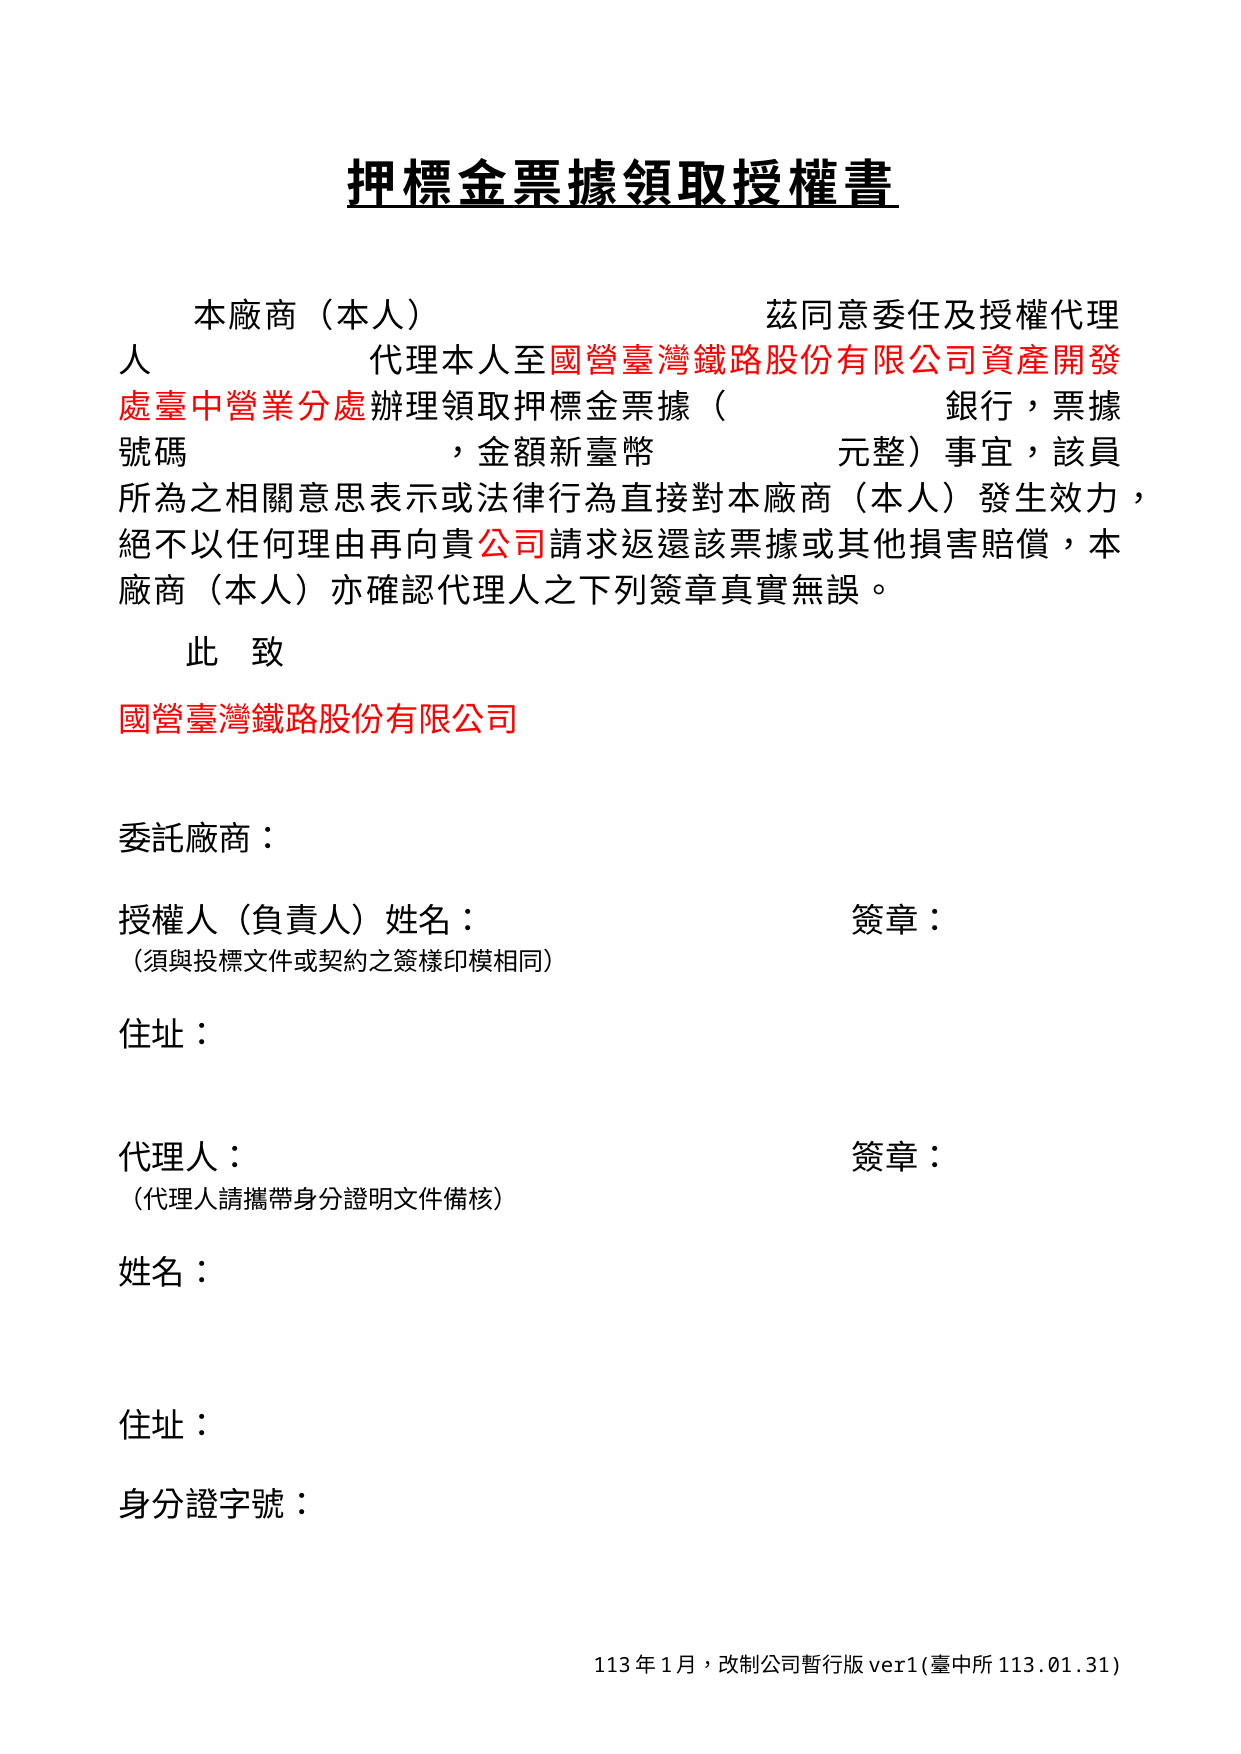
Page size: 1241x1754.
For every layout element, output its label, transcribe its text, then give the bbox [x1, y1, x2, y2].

text 住址： [118, 1008, 1122, 1056]
text 押標金票據領取授權書 [118, 143, 1122, 215]
text 國營臺灣鐵路股份有限公司 [118, 678, 1122, 744]
text 住址： [118, 1399, 1122, 1447]
text （須與投標文件或契約之簽樣印模相同） [118, 942, 1122, 978]
text 身分證字號： [118, 1477, 1122, 1526]
text 代理人： 簽章： [118, 1131, 1122, 1179]
text 委託廠商： [118, 801, 1122, 863]
text 授權人（負責人）姓名： 簽章： [118, 893, 1122, 942]
text 此 致 [118, 611, 1122, 678]
text 本廠商（本人） 茲同意委任及授權代理人 代理本人至國營臺灣鐵路股份有限公司資產開發處臺中營業分處辦理領取押標金票據（ 銀行，票據號碼 ，金額新臺幣 元整）事宜，該員所為之相關意思表示或法律行為直接對本廠商（本人）發生效力，絕不以任何理由再向貴公司請求返還該票據或其他損害賠償，本廠商（本人）亦確認代理人之下列簽章真實無誤。 [118, 290, 1122, 611]
text （代理人請攜帶身分證明文件備核） [118, 1179, 1122, 1216]
text 姓名： [118, 1246, 1122, 1294]
